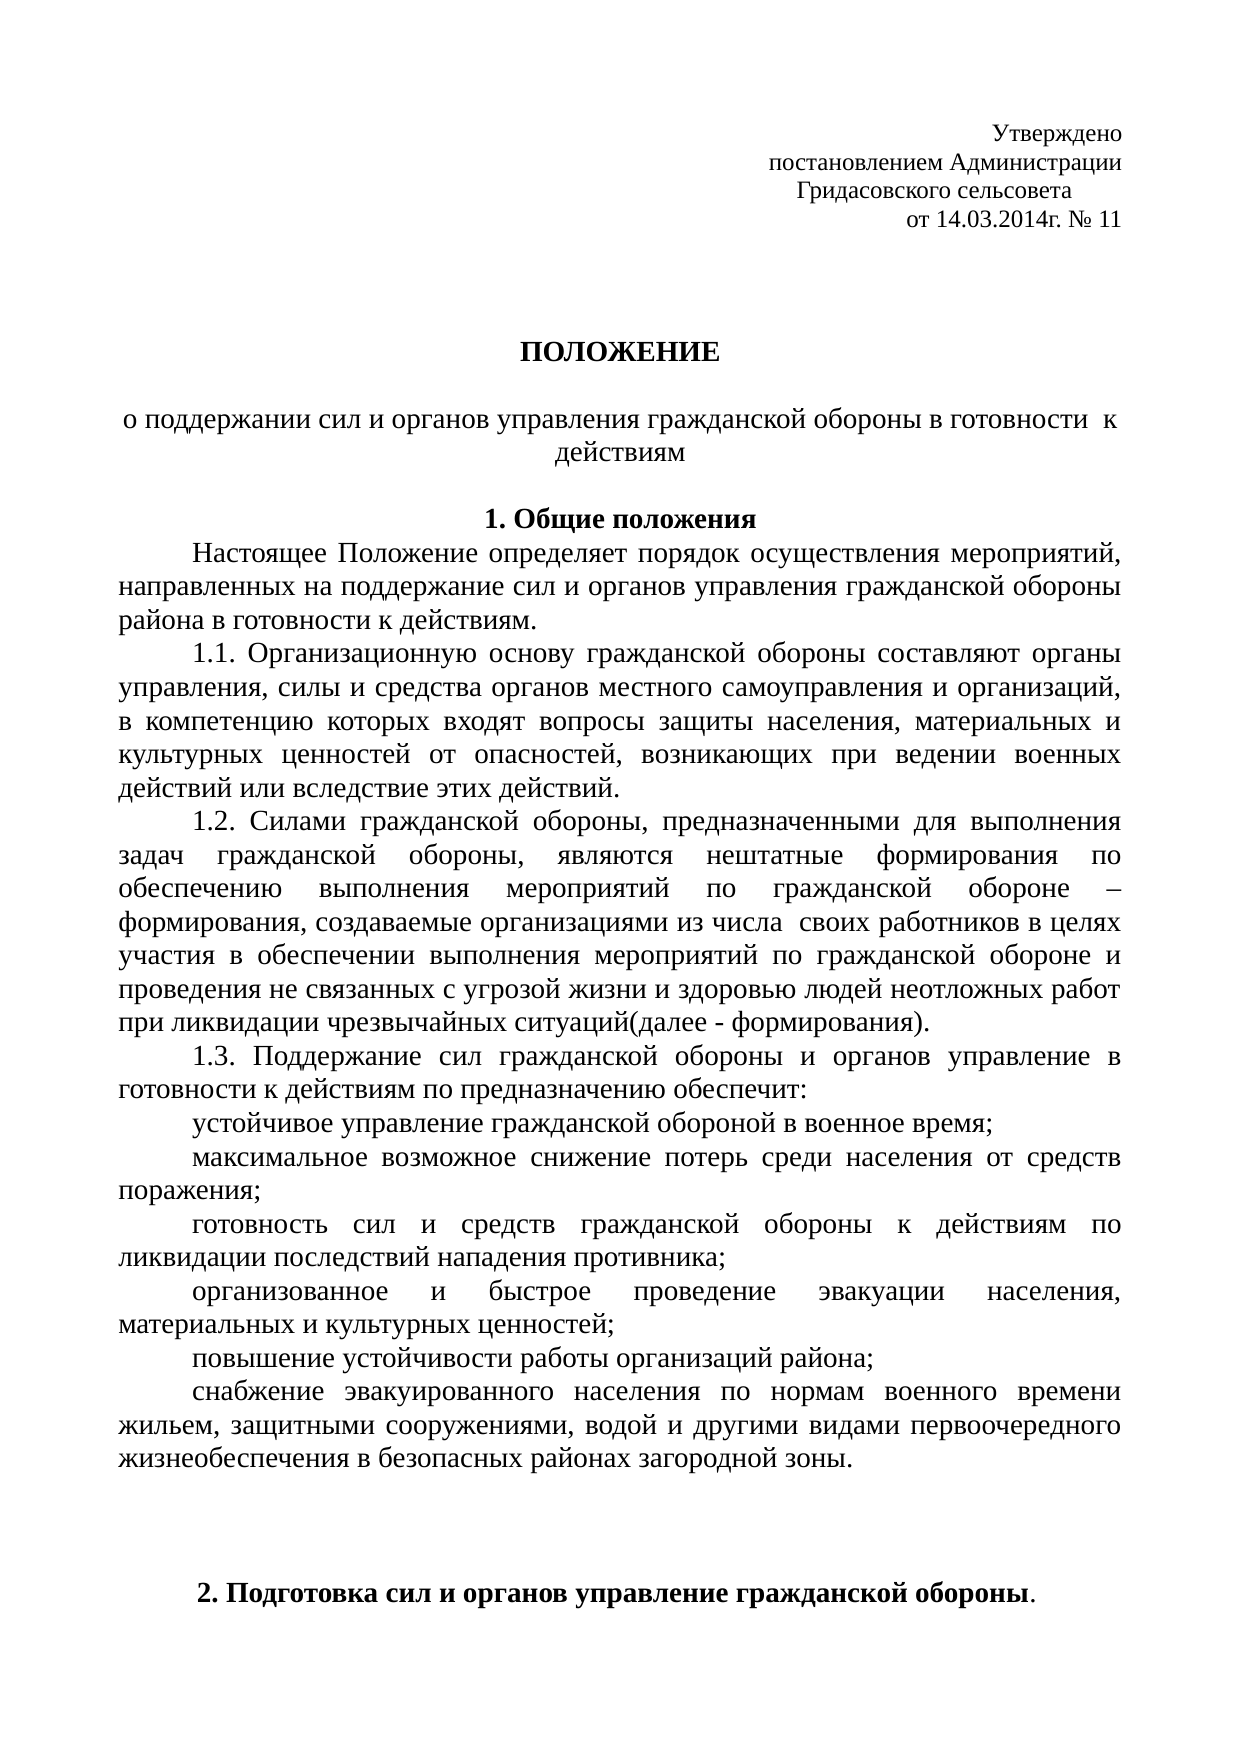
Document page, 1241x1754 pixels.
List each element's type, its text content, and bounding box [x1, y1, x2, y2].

text 1.3. Поддержание сил гражданской обороны и органов управление в готовности к действиям по предназначению обеспечит: [118, 1038, 1122, 1105]
text от 14.03.2014г. № 11 [118, 204, 1122, 233]
text 2. Подготовка сил и органов управление гражданской обороны. [118, 1575, 1122, 1608]
text готовность сил и средств гражданской обороны к действиям по ликвидации последствий нападения противника; [118, 1206, 1122, 1273]
text повышение устойчивости работы организаций района; [118, 1340, 1122, 1373]
text ПОЛОЖЕНИЕ [118, 334, 1122, 367]
text 1.1. Организационную основу гражданской обороны составляют органы управления, силы и средства органов местного самоуправления и организаций, в компетенцию которых входят вопросы защиты населения, материальных и культурных ценностей от опасностей, возникающих при ведении военных действий или вследствие этих действий. [118, 636, 1122, 803]
text 1.2. Силами гражданской обороны, предназначенными для выполнения задач гражданской обороны, являются нештатные формирования по обеспечению выполнения мероприятий по гражданской обороне – формирования, создаваемые организациями из числа своих работников в целях участия в обеспечении выполнения мероприятий по гражданской обороне и проведения не связанных с угрозой жизни и здоровью людей неотложных работ при ликвидации чрезвычайных ситуаций(далее - формирования). [118, 803, 1122, 1038]
text о поддержании сил и органов управления гражданской обороны в готовности к действиям [118, 401, 1122, 468]
text максимальное возможное снижение потерь среди населения от средств поражения; [118, 1139, 1122, 1206]
text Утверждено [118, 118, 1122, 147]
text устойчивое управление гражданской обороной в военное время; [118, 1105, 1122, 1139]
text снабжение эвакуированного населения по нормам военного времени жильем, защитными сооружениями, водой и другими видами первоочередного жизнеобеспечения в безопасных районах загородной зоны. [118, 1373, 1122, 1474]
text 1. Общие положения [118, 501, 1122, 535]
text постановлением Администрации Гридасовского сельсовета [118, 147, 1122, 204]
text Настоящее Положение определяет порядок осуществления мероприятий, направленных на поддержание сил и органов управления гражданской обороны района в готовности к действиям. [118, 535, 1122, 636]
text организованное и быстрое проведение эвакуации населения, материальных и культурных ценностей; [118, 1273, 1122, 1340]
